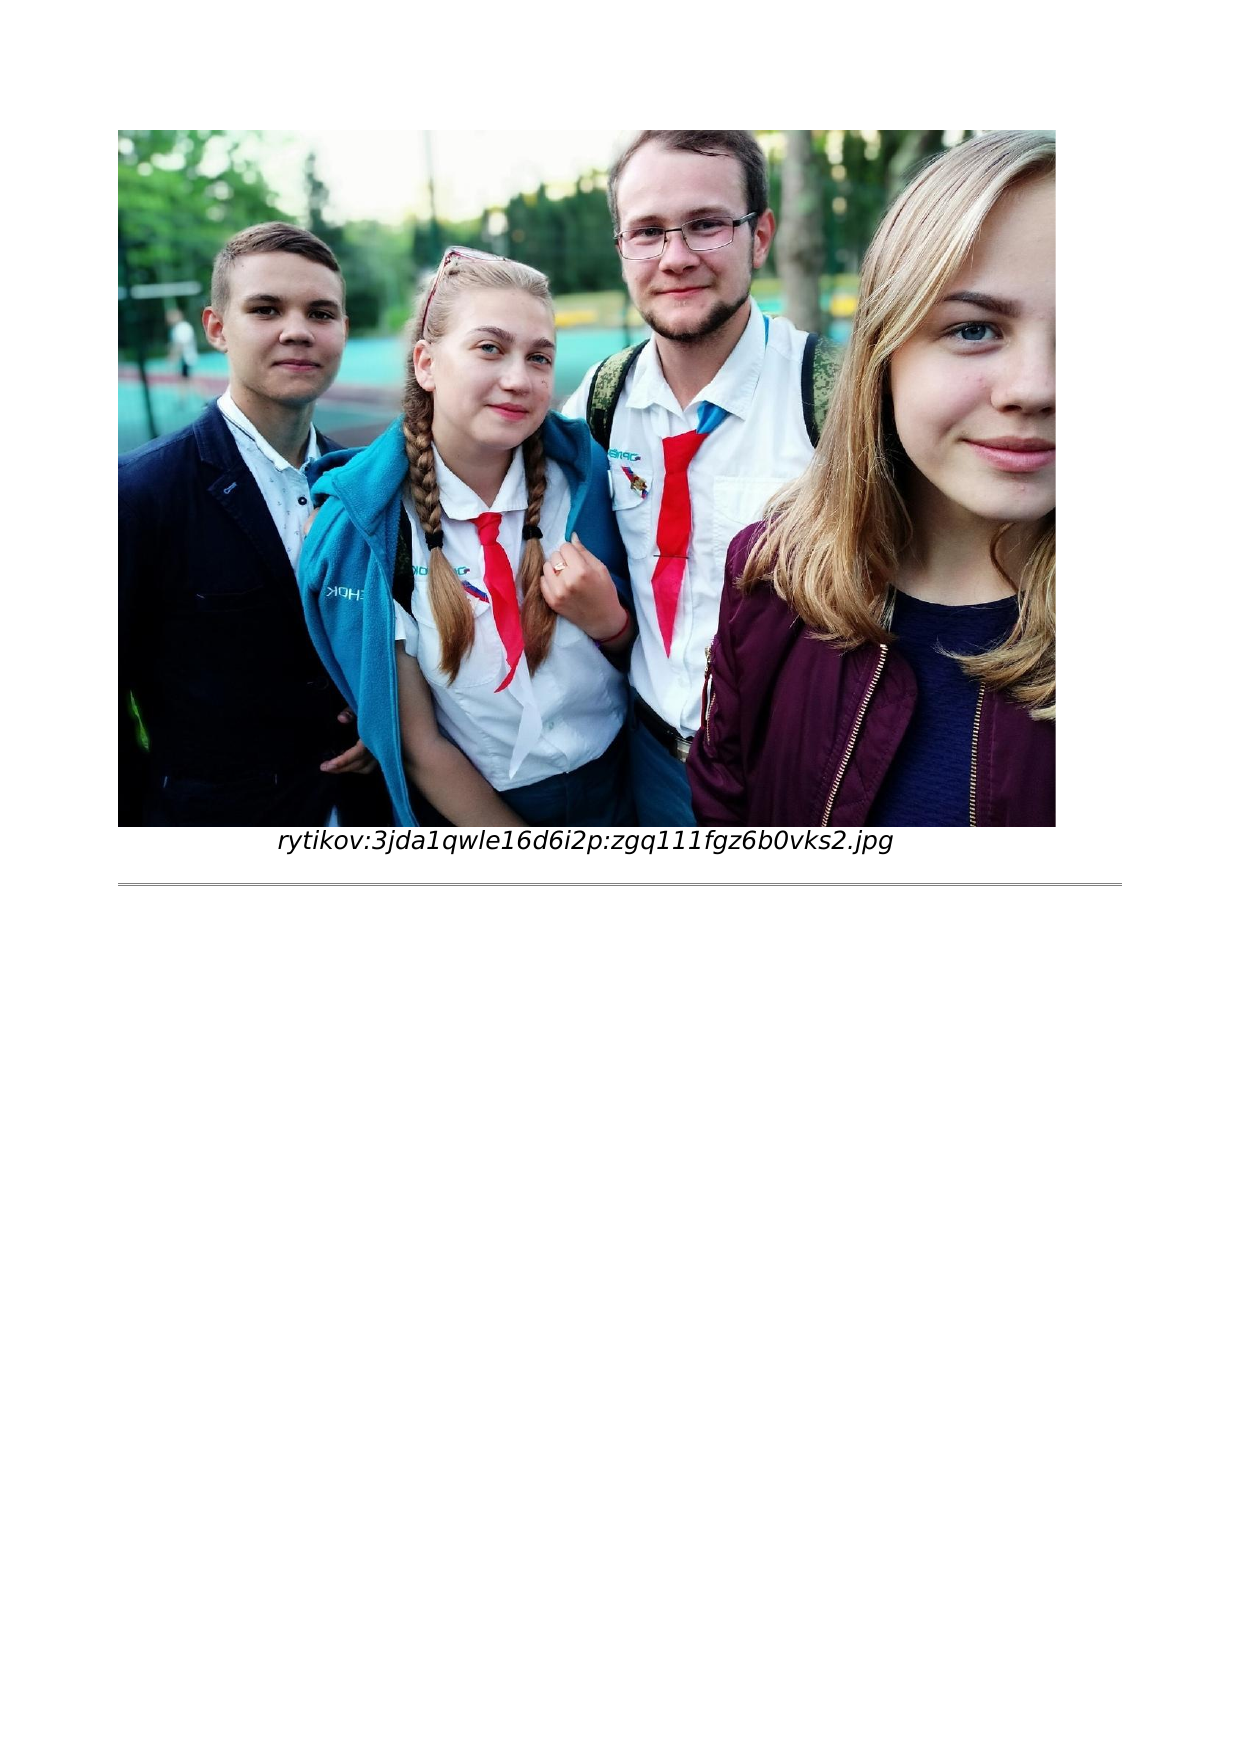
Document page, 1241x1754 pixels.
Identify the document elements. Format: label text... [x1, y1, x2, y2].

text rytikov:3jda1qwle16d6i2p:zgq111fgz6b0vks2.jpg [118, 827, 1056, 856]
picture [118, 130, 1056, 827]
